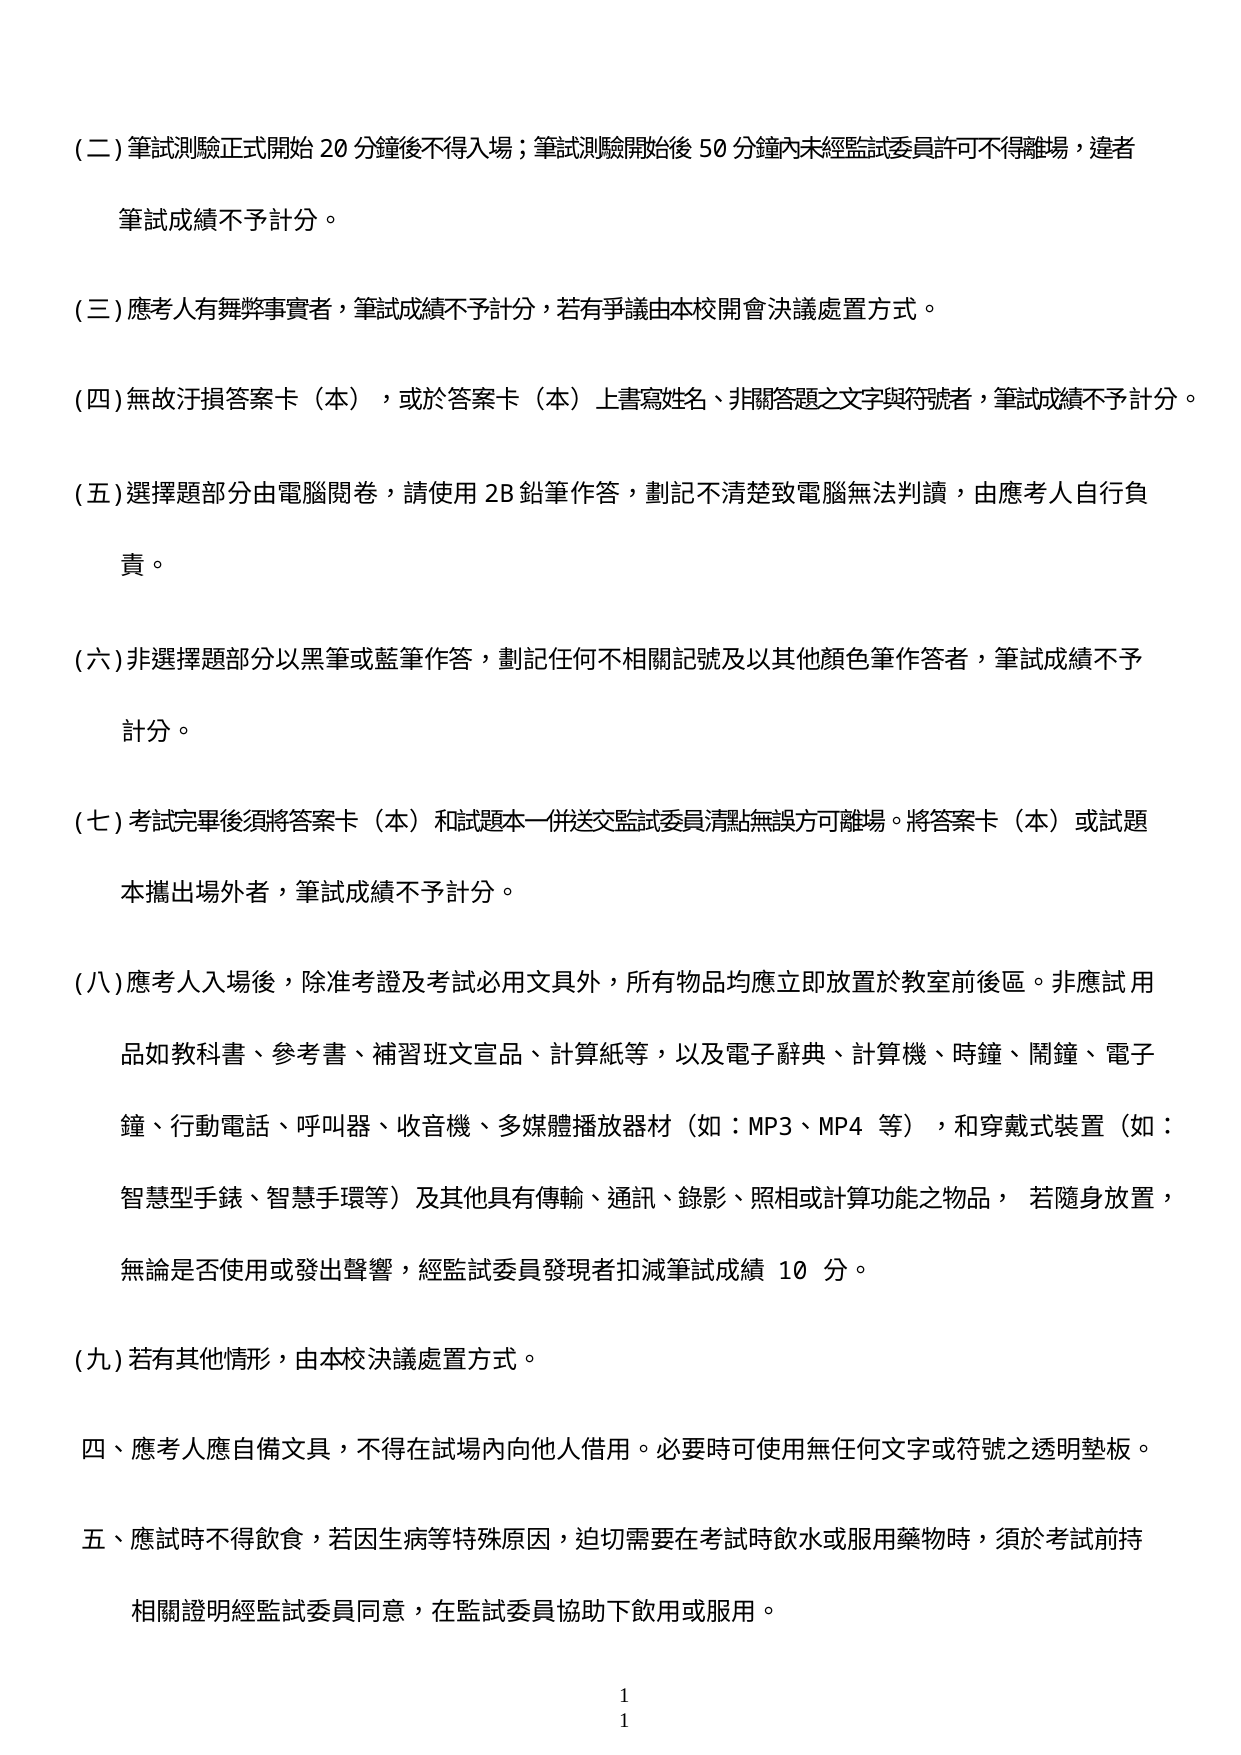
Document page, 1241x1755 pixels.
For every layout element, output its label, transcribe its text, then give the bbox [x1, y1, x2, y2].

text (七)考試完畢後須將答案卡（本）和試題本一併送交監試委員清點無誤方可離場。將答案卡（本）或試題本攜出場外者，筆試成績不予計分。 [71, 777, 1158, 912]
text 五、應試時不得飲食，若因生病等特殊原因，迫切需要在考試時飲水或服用藥物時，須於考試前持相關證明經監試委員同意，在監試委員協助下飲用或服用。 [81, 1496, 1155, 1630]
text (四)無故汙損答案卡（本），或於答案卡（本）上書寫姓名、非關答題之文字與符號者，筆試成績不予計分。 [71, 356, 1193, 418]
text (九)若有其他情形，由本校決議處置方式。 [71, 1316, 1155, 1379]
text (五)選擇題部分由電腦閱卷，請使用2B鉛筆作答，劃記不清楚致電腦無法判讀，由應考人自行負責。 [71, 450, 1155, 584]
text 四、應考人應自備文具，不得在試場內向他人借用。必要時可使用無任何文字或符號之透明墊板。 [81, 1406, 1155, 1469]
text (六)非選擇題部分以黑筆或藍筆作答，劃記任何不相關記號及以其他顏色筆作答者，筆試成績不予計分。 [71, 616, 1155, 751]
text (八)應考人入場後，除准考證及考試必用文具外，所有物品均應立即放置於教室前後區。非應試用品如教科書、參考書、補習班文宣品、計算紙等，以及電子辭典、計算機、時鐘、鬧鐘、電子鐘、行動電話、呼叫器、收音機、多媒體播放器材（如：MP3、MP4 等），和穿戴式裝置（如：智慧型手錶、智慧手環等）及其他具有傳輸、通訊、錄影、照相或計算功能之物品， 若隨身放置，無論是否使用或發出聲響，經監試委員發現者扣減筆試成績 10 分。 [71, 939, 1156, 1289]
text (二)筆試測驗正式開始20分鐘後不得入場；筆試測驗開始後50分鐘內未經監試委員許可不得離場，違者筆試成績不予計分。 [71, 105, 1157, 239]
text (三)應考人有舞弊事實者，筆試成績不予計分，若有爭議由本校開會決議處置方式。 [71, 266, 1158, 328]
